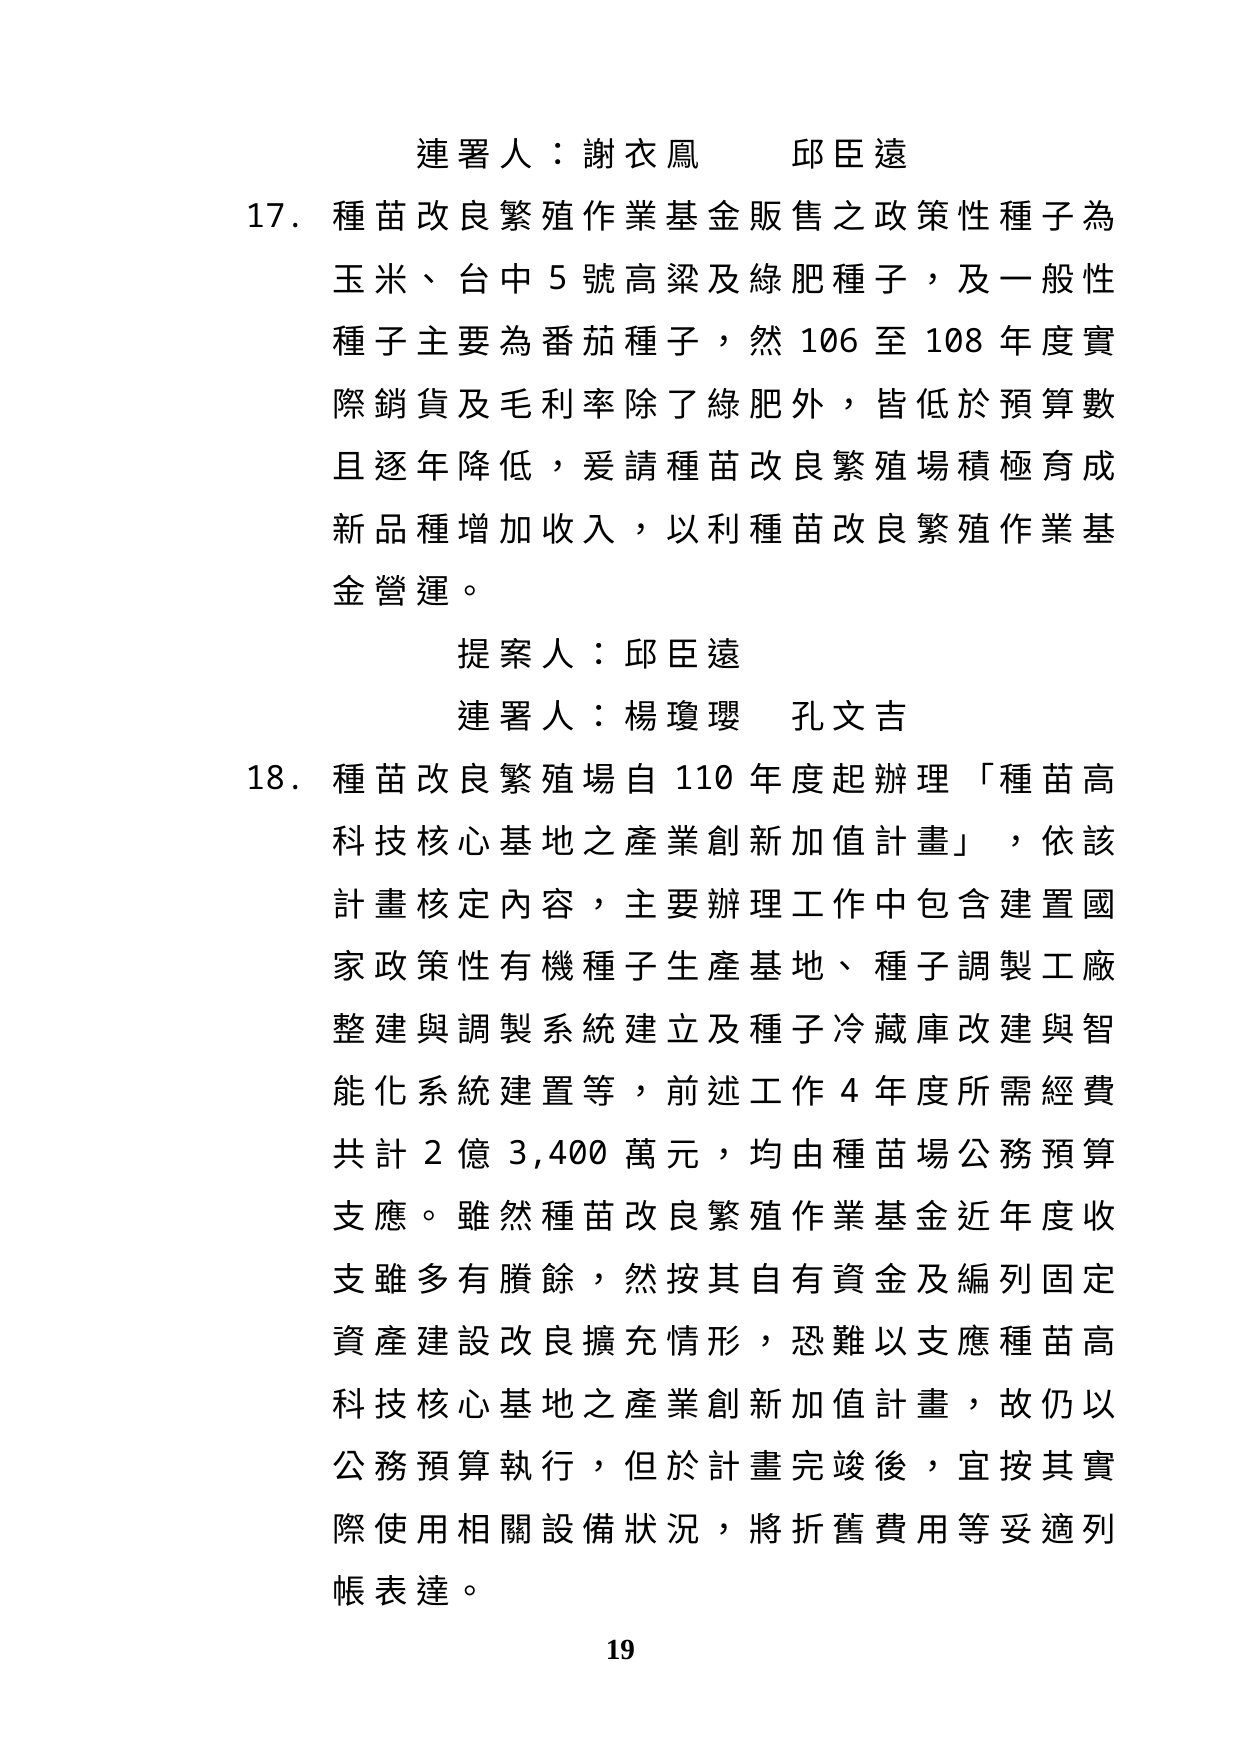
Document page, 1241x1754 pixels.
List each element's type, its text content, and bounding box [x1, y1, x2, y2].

list 種苗改良繁殖作業基金販售之政策性種子為玉米、台中5號高粱及綠肥種子，及一般性種子主要為番茄種子，然106至108年度實際銷貨及毛利率除了綠肥外，皆低於預算數且逐年降低，爰請種苗改良繁殖場積極育成新品種增加收入，以利種苗改良繁殖作業基金營運。 [241, 173, 1120, 610]
text 連署人：楊瓊瓔 孔文吉 [415, 673, 1120, 735]
text 連署人：謝衣鳯 邱臣遠 [397, 110, 1120, 173]
list 種苗改良繁殖場自110年度起辦理「種苗高科技核心基地之產業創新加值計畫」，依該計畫核定內容，主要辦理工作中包含建置國家政策性有機種子生產基地、種子調製工廠整建與調製系統建立及種子冷藏庫改建與智能化系統建置等，前述工作4年度所需經費共計2億3,400萬元，均由種苗場公務預算支應。雖然種苗改良繁殖作業基金近年度收支雖多有賸餘，然按其自有資金及編列固定資產建設改良擴充情形，恐難以支應種苗高科技核心基地之產業創新加值計畫，故仍以公務預算執行，但於計畫完竣後，宜按其實際使用相關設備狀況，將折舊費用等妥適列帳表達。 [241, 735, 1120, 1610]
text 提案人：邱臣遠 [415, 610, 1120, 673]
